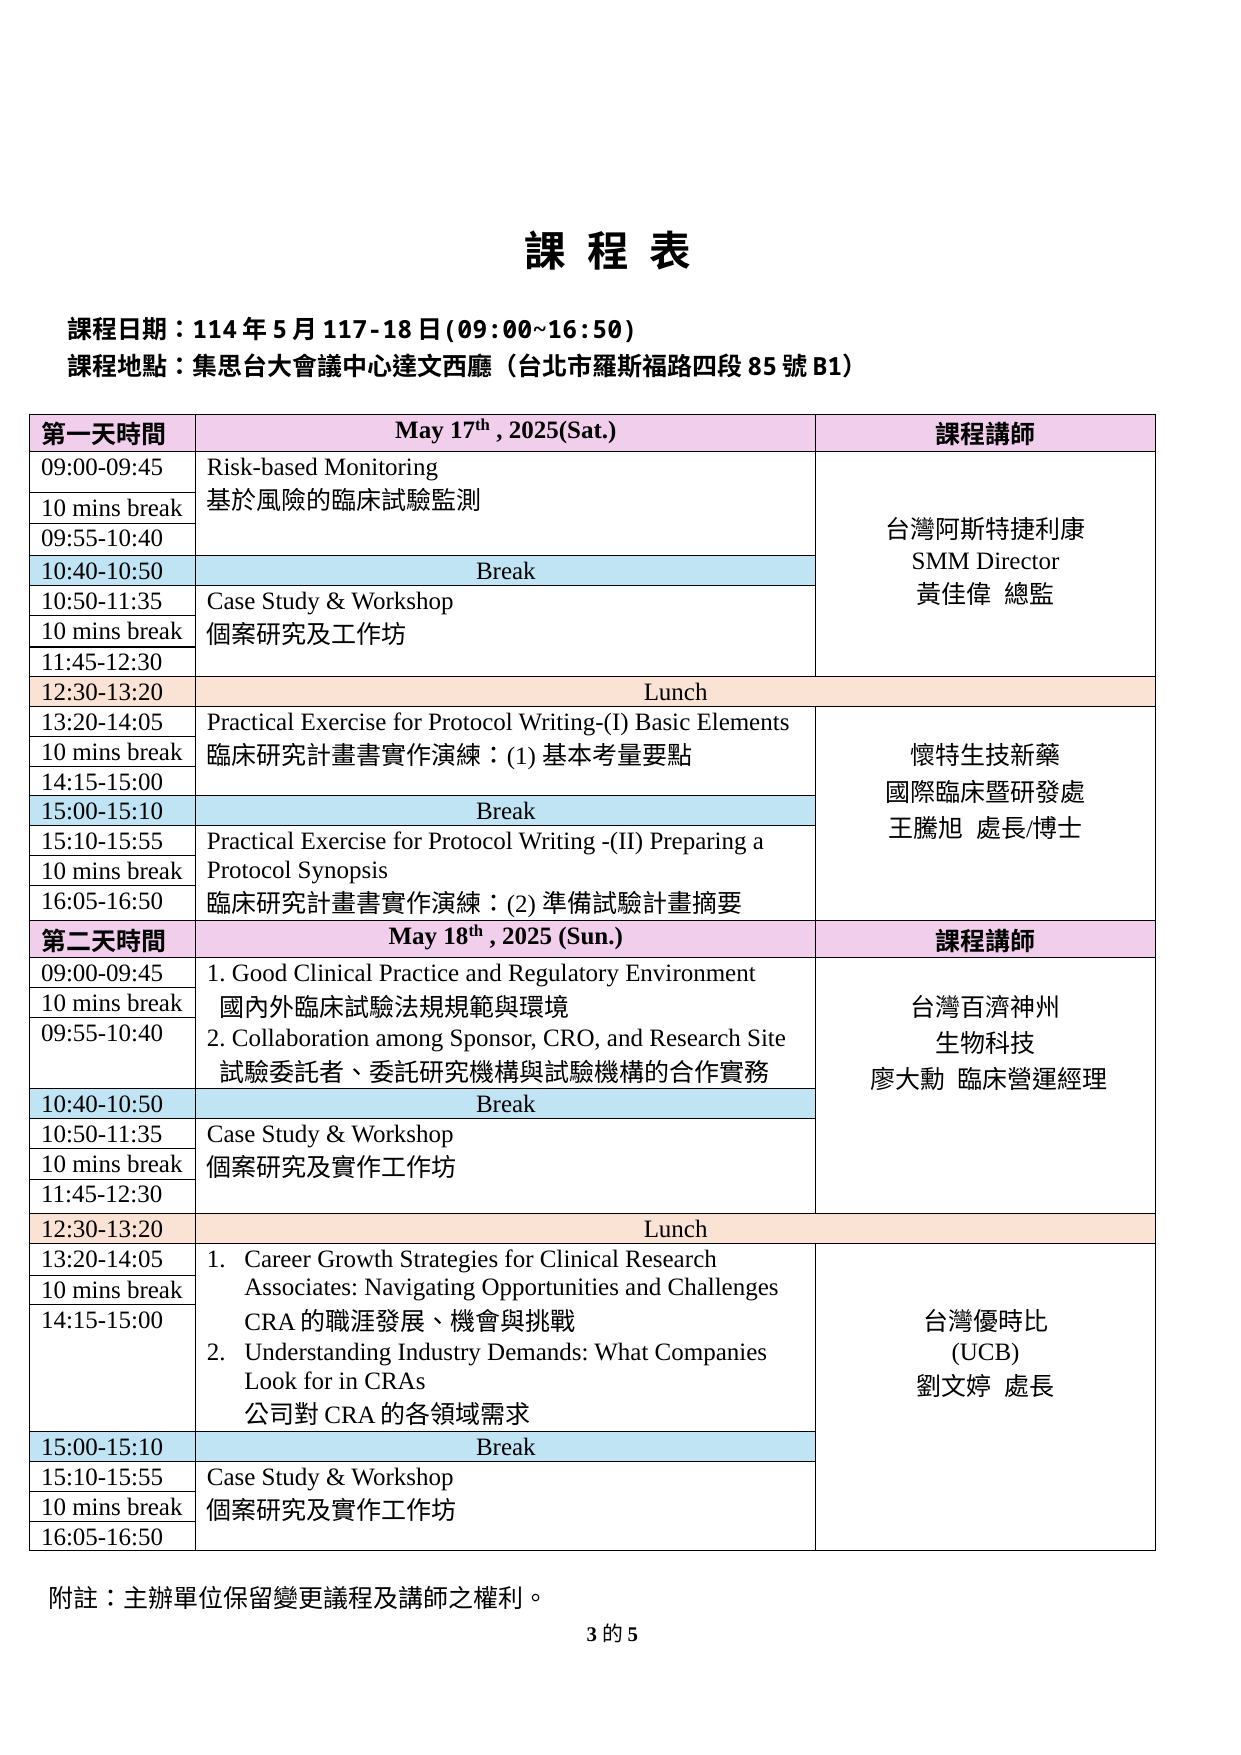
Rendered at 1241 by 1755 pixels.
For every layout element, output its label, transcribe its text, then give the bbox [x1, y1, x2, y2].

table_cell 10:40-10:50 [30, 1089, 195, 1118]
table_cell 懷特生技新藥 國際臨床暨研發處 王騰旭 處長/博士 [816, 707, 1155, 920]
table_cell Break [196, 796, 815, 825]
table_cell 10 mins break [30, 856, 195, 885]
table_cell May 18th , 2025 (Sun.) [196, 921, 815, 957]
table_cell 12:30-13:20 [30, 1214, 195, 1243]
table_cell 16:05-16:50 [30, 886, 195, 920]
table_header May 17th , 2025(Sat.) [196, 415, 815, 451]
table_cell Lunch [196, 677, 1155, 706]
table_cell 10 mins break [30, 988, 195, 1017]
table_cell 10:40-10:50 [30, 556, 195, 585]
table_cell Break [196, 556, 815, 585]
table_header 第一天時間 [30, 415, 195, 451]
table_cell 10 mins break [30, 1149, 195, 1178]
table_cell Career Growth Strategies for Clinical Research Associates: Navigating Opportunities and Challenges CRA的職涯發展、機會與挑戰 Understanding Industry Demands: What Companies Look for in CRAs 公司對CRA的各領域需求 [196, 1244, 815, 1431]
table_cell 10 mins break [30, 493, 195, 522]
text 課程地點：集思台大會議中心達文西廳（台北市羅斯福路四段85號B1） [29, 346, 1240, 382]
text 課程日期：114年5月117-18日(09:00~16:50) [29, 310, 1240, 346]
table_cell 12:30-13:20 [30, 677, 195, 706]
table_cell 15:10-15:55 [30, 826, 195, 855]
table_cell 11:45-12:30 [30, 648, 195, 676]
table_cell 10 mins break [30, 616, 195, 646]
table_cell Case Study & Workshop 個案研究及實作工作坊 [196, 1462, 815, 1550]
table_cell 11:45-12:30 [30, 1180, 195, 1213]
table_cell Lunch [196, 1214, 1155, 1243]
text 課 程 表 [0, 226, 1240, 276]
table_cell 09:00-09:45 [30, 452, 195, 492]
text 附註：主辦單位保留變更議程及講師之權利。 [29, 1583, 1189, 1614]
table_cell Practical Exercise for Protocol Writing-(I) Basic Elements 臨床研究計畫書實作演練：(1) 基本考量要點 [196, 707, 815, 795]
table_cell Case Study & Workshop 個案研究及實作工作坊 [196, 1119, 815, 1213]
table_cell 第二天時間 [30, 921, 195, 957]
table_cell Case Study & Workshop 個案研究及工作坊 [196, 586, 815, 676]
table_cell 10 mins break [30, 737, 195, 766]
table_cell Practical Exercise for Protocol Writing -(II) Preparing a Protocol Synopsis 臨床研究計畫書實作演練：(2) 準備試驗計畫摘要 [196, 826, 815, 920]
table_header 課程講師 [816, 415, 1155, 451]
table_cell 14:15-15:00 [30, 1305, 195, 1431]
table_cell 13:20-14:05 [30, 1244, 195, 1274]
table_cell 16:05-16:50 [30, 1522, 195, 1550]
table_cell 15:10-15:55 [30, 1462, 195, 1491]
table_cell 課程講師 [816, 921, 1155, 957]
table_cell Break [196, 1432, 815, 1461]
table_cell 台灣阿斯特捷利康 SMM Director 黃佳偉 總監 [816, 452, 1155, 676]
table_cell Risk-based Monitoring 基於風險的臨床試驗監測 [196, 452, 815, 555]
table_cell 09:55-10:40 [30, 524, 195, 555]
table_cell Break [196, 1089, 815, 1118]
table_cell 台灣百濟神州 生物科技 廖大勳 臨床營運經理 [816, 958, 1155, 1213]
table_cell 09:00-09:45 [30, 958, 195, 987]
table_cell 14:15-15:00 [30, 767, 195, 795]
table_cell 10 mins break [30, 1492, 195, 1521]
table_cell 10:50-11:35 [30, 586, 195, 615]
table_cell 15:00-15:10 [30, 1432, 195, 1461]
table_cell 13:20-14:05 [30, 707, 195, 736]
table_cell 台灣優時比 (UCB) 劉文婷 處長 [816, 1244, 1155, 1550]
table_cell 10 mins break [30, 1276, 195, 1304]
table_cell 09:55-10:40 [30, 1018, 195, 1088]
table_cell 15:00-15:10 [30, 796, 195, 825]
table_cell 10:50-11:35 [30, 1119, 195, 1148]
table_cell 1. Good Clinical Practice and Regulatory Environment 國內外臨床試驗法規規範與環境 2. Collaboration among Sponsor, CRO, and Research Site 試驗委託者、委託研究機構與試驗機構的合作實務 [196, 958, 815, 1088]
